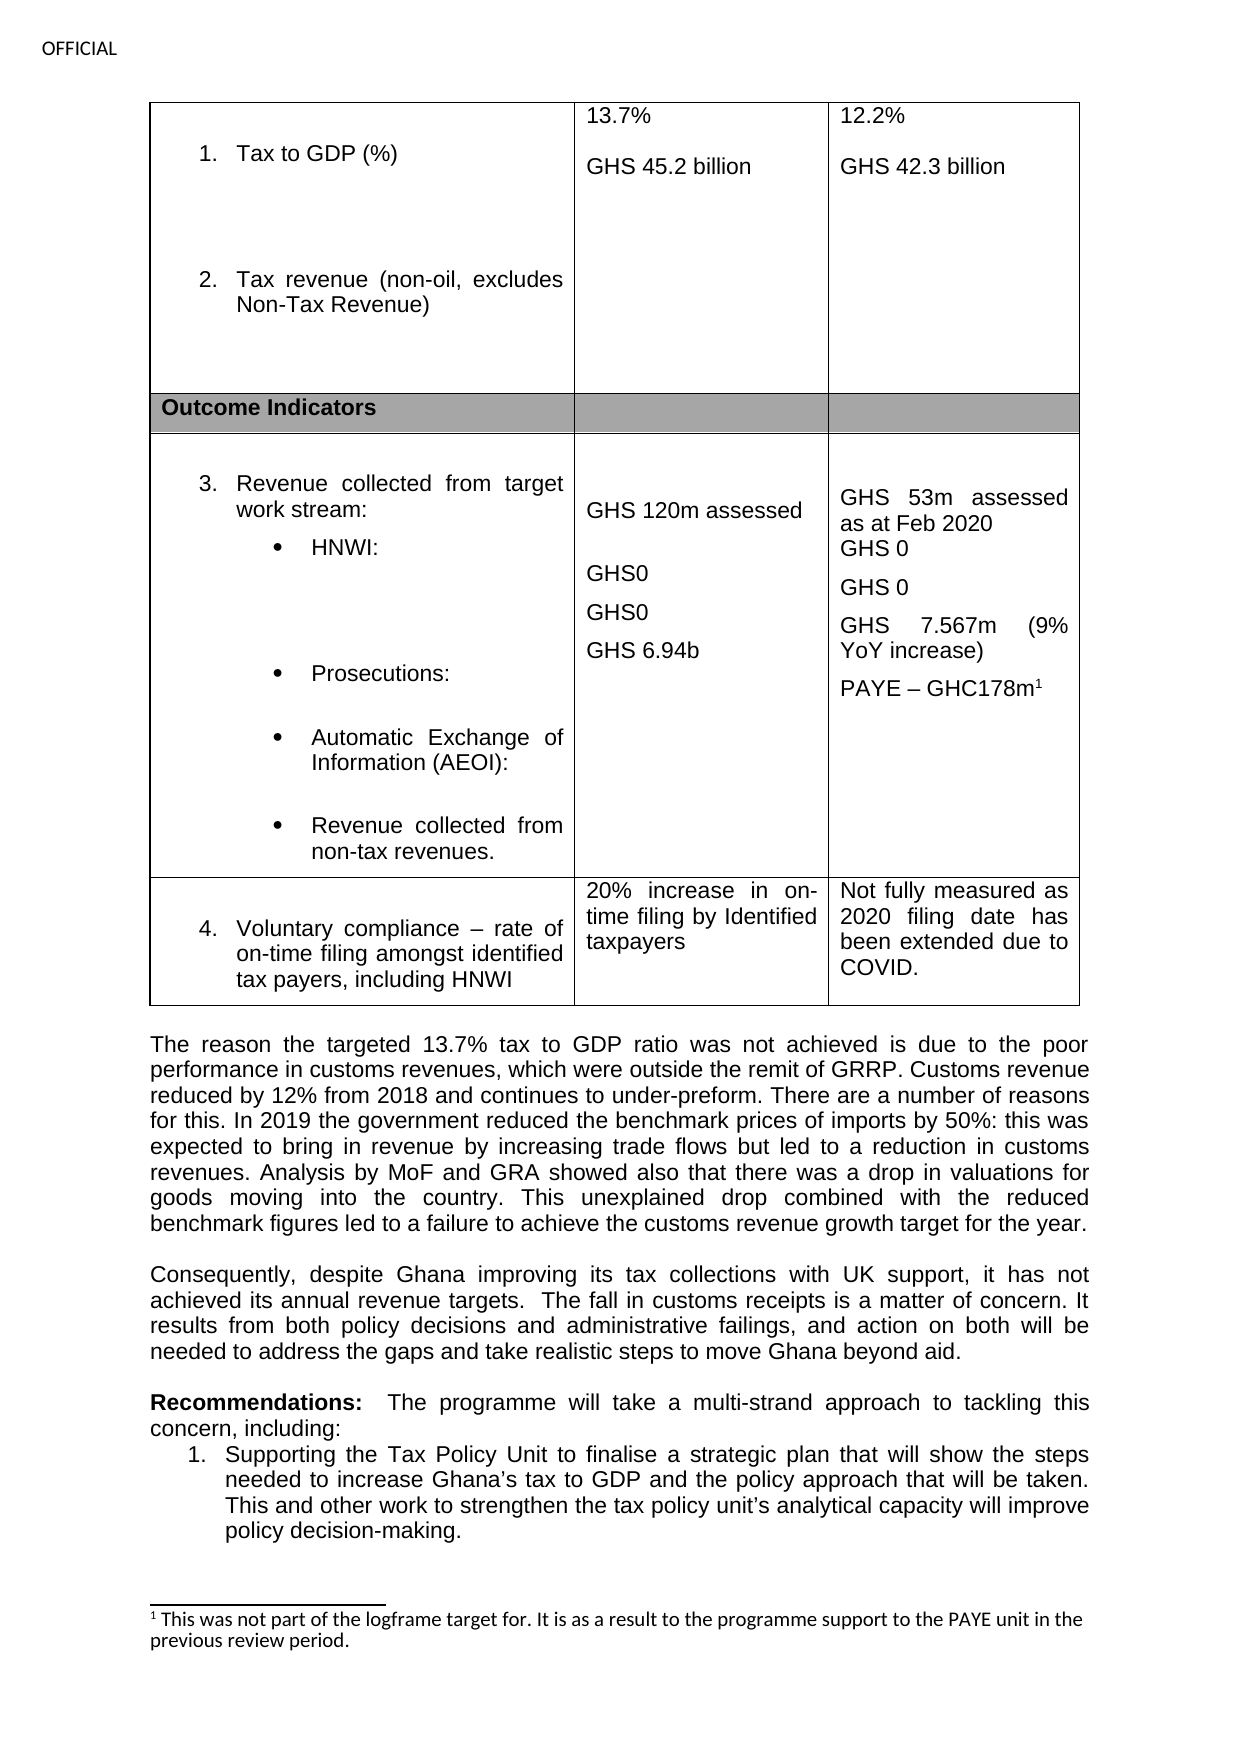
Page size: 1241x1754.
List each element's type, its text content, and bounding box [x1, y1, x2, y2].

table_cell GHS 53m assessed as at Feb 2020 GHS 0 GHS 0 GHS 7.567m (9% YoY increase) PAYE – GHC178m [829, 434, 1079, 877]
table_cell Outcome Indicators [151, 394, 574, 432]
list Supporting the Tax Policy Unit to finalise a strategic plan that will show the steps needed to increase Ghana’s tax to GDP and the policy approach that will be taken. This and other work to strengthen the tax policy unit’s analytical capacity will improve policy decision-making. [187, 1441, 1090, 1544]
table_cell 12.2% GHS 42.3 billion [829, 103, 1079, 393]
table_cell Not fully measured as 2020 filing date has been extended due to COVID. [829, 878, 1079, 1004]
table_cell [575, 394, 828, 432]
table_cell 13.7% GHS 45.2 billion [575, 103, 828, 393]
table_cell [829, 394, 1079, 432]
text Consequently, despite Ghana improving its tax collections with UK support, it has not achieved its annual revenue targets. The fall in customs receipts is a matter of concern. It results from both policy decisions and administrative failings, and action on both will be needed to address the gaps and take realistic steps to move Ghana beyond aid. [150, 1262, 1090, 1364]
table_cell Voluntary compliance – rate of on-time filing amongst identified tax payers, including HNWI [151, 878, 574, 1004]
text Recommendations: The programme will take a multi-strand approach to tackling this concern, including: [150, 1390, 1090, 1441]
table_cell Revenue collected from target work stream: HNWI: Prosecutions: Automatic Exchange of Information (AEOI): Revenue collected from non-tax revenues. [151, 434, 574, 877]
table_cell GHS 120m assessed GHS0 GHS0 GHS 6.94b [575, 434, 828, 877]
text The reason the targeted 13.7% tax to GDP ratio was not achieved is due to the poor performance in customs revenues, which were outside the remit of GRRP. Customs revenue reduced by 12% from 2018 and continues to under-preform. There are a number of reasons for this. In 2019 the government reduced the benchmark prices of imports by 50%: this was expected to bring in revenue by increasing trade flows but led to a reduction in customs revenues. Analysis by MoF and GRA showed also that there was a drop in valuations for goods moving into the country. This unexplained drop combined with the reduced benchmark figures led to a failure to achieve the customs revenue growth target for the year. [150, 1031, 1090, 1236]
table_cell 20% increase in on-time filing by Identified taxpayers [575, 878, 828, 1004]
table_cell Tax to GDP (%) Tax revenue (non-oil, excludes Non-Tax Revenue) [151, 103, 574, 393]
